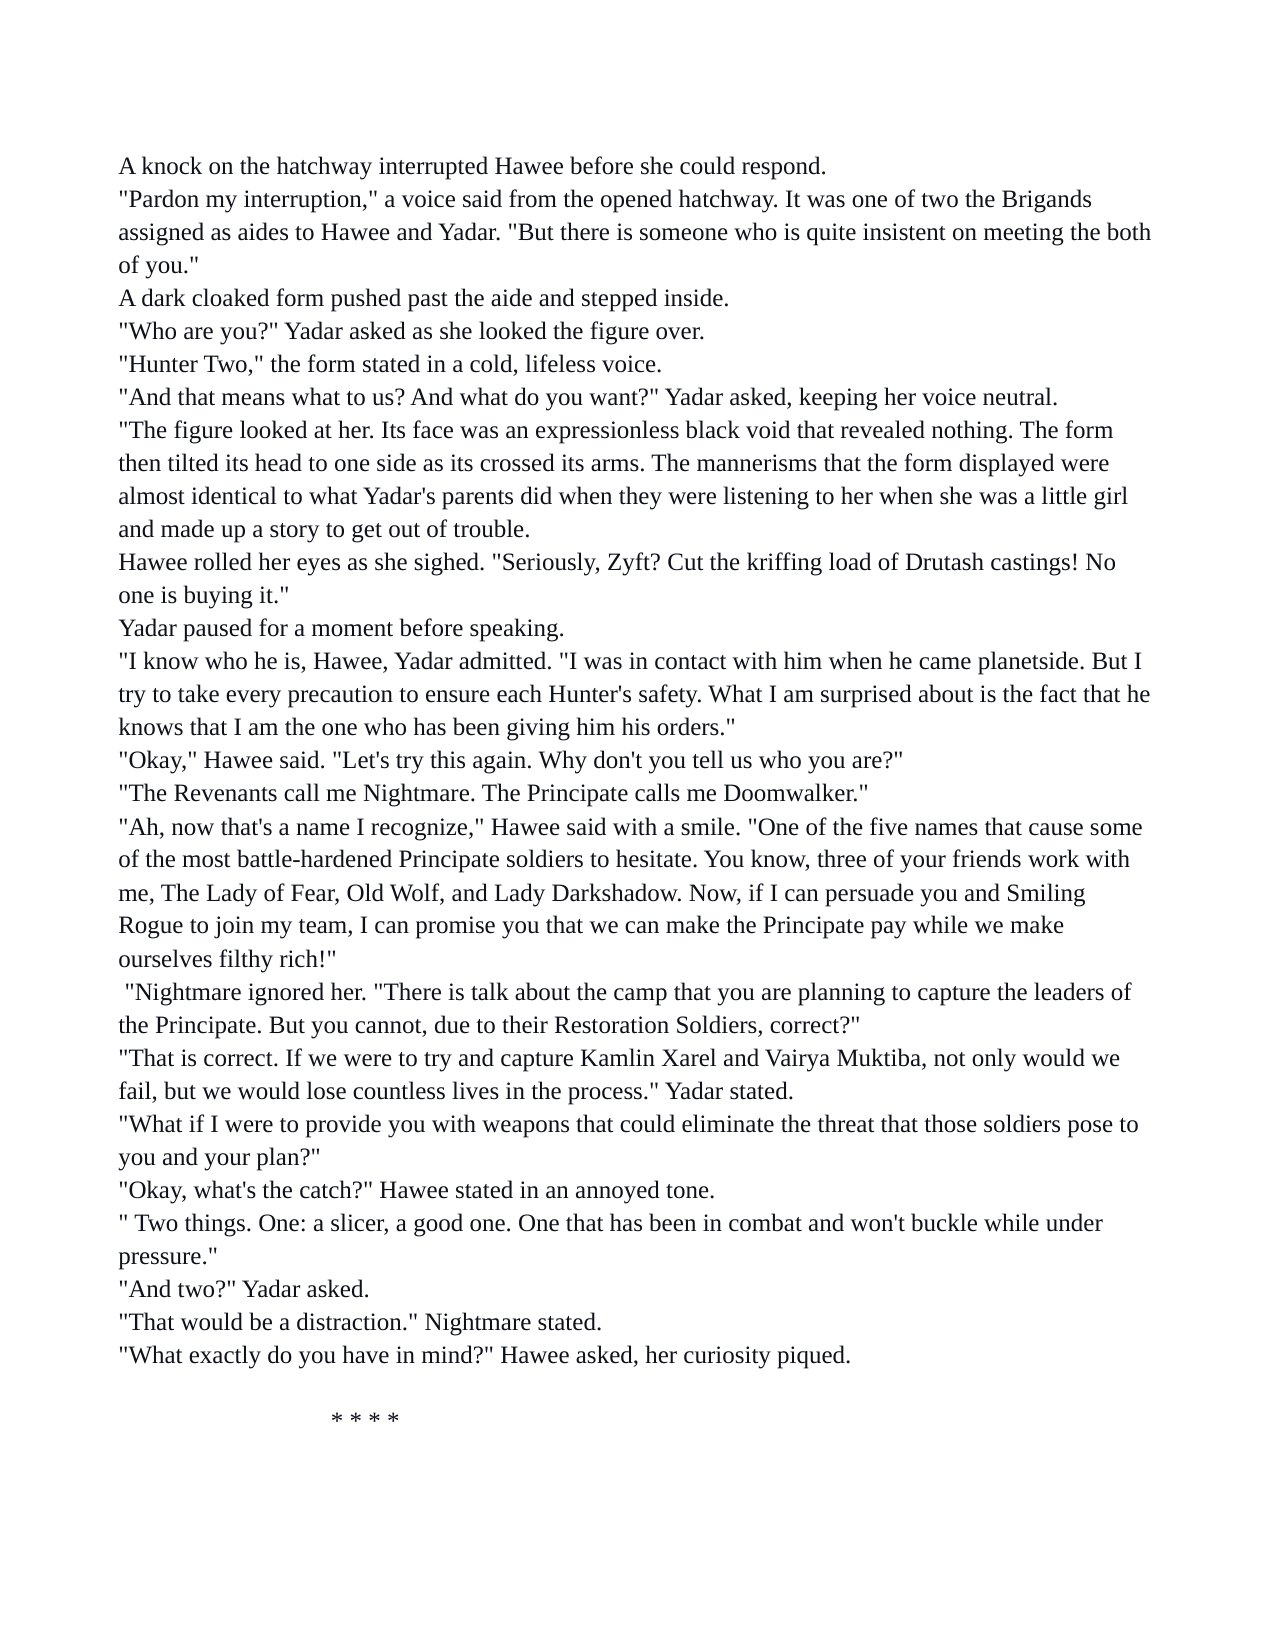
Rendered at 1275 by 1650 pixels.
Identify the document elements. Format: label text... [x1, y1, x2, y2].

text "Nightmare ignored her. "There is talk about the camp that you are planning to capture the leaders of the Principate. But you cannot, due to their Restoration Soldiers, correct?" [118, 977, 1157, 1038]
text "That would be a distraction." Nightmare stated. [118, 1307, 1157, 1336]
text "That is correct. If we were to try and capture Kamlin Xarel and Vairya Muktiba, not only would we fail, but we would lose countless lives in the process." Yadar stated. [118, 1043, 1157, 1104]
text A knock on the hatchway interrupted Hawee before she could respond. [118, 151, 1157, 180]
text A dark cloaked form pushed past the aide and stepped inside. [118, 283, 1157, 312]
text "And that means what to us? And what do you want?" Yadar asked, keeping her voice neutral. [118, 382, 1157, 411]
text Hawee rolled her eyes as she sighed. "Seriously, Zyft? Cut the kriffing load of Drutash castings! No one is buying it." [118, 547, 1157, 609]
text "The figure looked at her. Its face was an expressionless black void that revealed nothing. The form then tilted its head to one side as its crossed its arms. The mannerisms that the form displayed were almost identical to what Yadar's parents did when they were listening to her when she was a little girl and made up a story to get out of trouble. [118, 415, 1157, 543]
text "What exactly do you have in mind?" Hawee asked, her curiosity piqued. [118, 1340, 1157, 1369]
text "Ah, now that's a name I recognize," Hawee said with a smile. "One of the five names that cause some of the most battle-hardened Principate soldiers to hesitate. You know, three of your friends work with me, The Lady of Fear, Old Wolf, and Lady Darkshadow. Now, if I can persuade you and Smiling Rogue to join my team, I can promise you that we can make the Principate pay while we make ourselves filthy rich!" [118, 812, 1157, 972]
text "I know who he is, Hawee, Yadar admitted. "I was in contact with him when he came planetside. But I try to take every precaution to ensure each Hunter's safety. What I am surprised about is the fact that he knows that I am the one who has been giving him his orders." [118, 646, 1157, 741]
text "Hunter Two," the form stated in a cold, lifeless voice. [118, 349, 1157, 378]
text * * * * [118, 1406, 1157, 1435]
text "The Revenants call me Nightmare. The Principate calls me Doomwalker." [118, 778, 1157, 807]
text "Okay," Hawee said. "Let's try this again. Why don't you tell us who you are?" [118, 746, 1157, 774]
text "And two?" Yadar asked. [118, 1274, 1157, 1303]
text "Who are you?" Yadar asked as she looked the figure over. [118, 316, 1157, 345]
text "Okay, what's the catch?" Hawee stated in an annoyed tone. [118, 1175, 1157, 1203]
text "Pardon my interruption," a voice said from the opened hatchway. It was one of two the Brigands assigned as aides to Hawee and Yadar. "But there is someone who is quite insistent on meeting the both of you." [118, 184, 1157, 279]
text Yadar paused for a moment before speaking. [118, 613, 1157, 642]
text "What if I were to provide you with weapons that could eliminate the threat that those soldiers pose to you and your plan?" [118, 1109, 1157, 1171]
text " Two things. One: a slicer, a good one. One that has been in combat and won't buckle while under pressure." [118, 1208, 1157, 1269]
